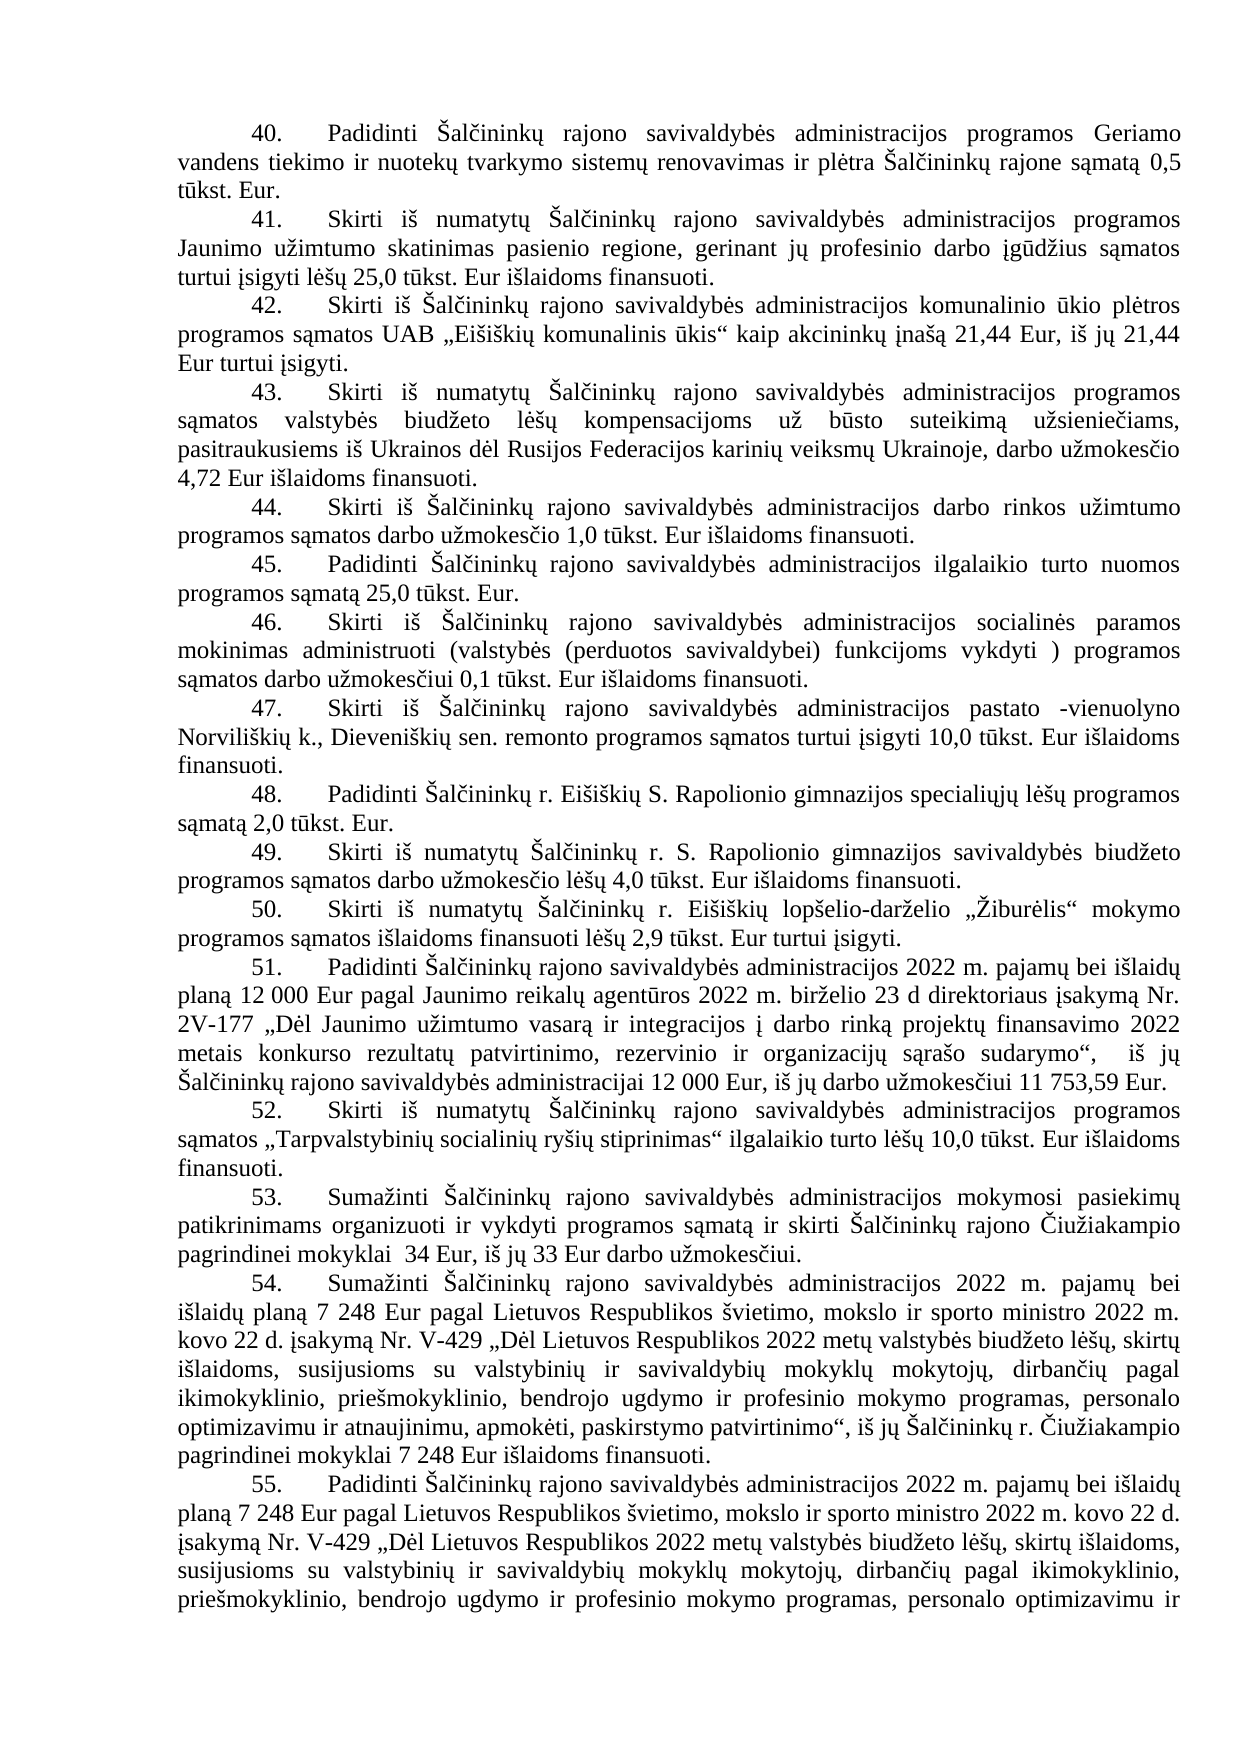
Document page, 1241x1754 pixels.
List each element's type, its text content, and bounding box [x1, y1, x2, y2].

text 43. Skirti iš numatytų Šalčininkų rajono savivaldybės administracijos programos sąmatos valstybės biudžeto lėšų kompensacijoms už būsto suteikimą užsieniečiams, pasitraukusiems iš Ukrainos dėl Rusijos Federacijos karinių veiksmų Ukrainoje, darbo užmokesčio 4,72 Eur išlaidoms finansuoti. [177, 377, 1181, 492]
text 50. Skirti iš numatytų Šalčininkų r. Eišiškių lopšelio-darželio „Žiburėlis“ mokymo programos sąmatos išlaidoms finansuoti lėšų 2,9 tūkst. Eur turtui įsigyti. [177, 894, 1181, 952]
text 51. Padidinti Šalčininkų rajono savivaldybės administracijos 2022 m. pajamų bei išlaidų planą 12 000 Eur pagal Jaunimo reikalų agentūros 2022 m. birželio 23 d direktoriaus įsakymą Nr. 2V-177 „Dėl Jaunimo užimtumo vasarą ir integracijos į darbo rinką projektų finansavimo 2022 metais konkurso rezultatų patvirtinimo, rezervinio ir organizacijų sąrašo sudarymo“, iš jų Šalčininkų rajono savivaldybės administracijai 12 000 Eur, iš jų darbo užmokesčiui 11 753,59 Eur. [177, 952, 1181, 1096]
text 46. Skirti iš Šalčininkų rajono savivaldybės administracijos socialinės paramos mokinimas administruoti (valstybės (perduotos savivaldybei) funkcijoms vykdyti ) programos sąmatos darbo užmokesčiui 0,1 tūkst. Eur išlaidoms finansuoti. [177, 607, 1181, 693]
text 49. Skirti iš numatytų Šalčininkų r. S. Rapolionio gimnazijos savivaldybės biudžeto programos sąmatos darbo užmokesčio lėšų 4,0 tūkst. Eur išlaidoms finansuoti. [177, 837, 1181, 894]
text 42. Skirti iš Šalčininkų rajono savivaldybės administracijos komunalinio ūkio plėtros programos sąmatos UAB „Eišiškių komunalinis ūkis“ kaip akcininkų įnašą 21,44 Eur, iš jų 21,44 Eur turtui įsigyti. [177, 291, 1181, 377]
text 53. Sumažinti Šalčininkų rajono savivaldybės administracijos mokymosi pasiekimų patikrinimams organizuoti ir vykdyti programos sąmatą ir skirti Šalčininkų rajono Čiužiakampio pagrindinei mokyklai 34 Eur, iš jų 33 Eur darbo užmokesčiui. [177, 1182, 1181, 1268]
text 45. Padidinti Šalčininkų rajono savivaldybės administracijos ilgalaikio turto nuomos programos sąmatą 25,0 tūkst. Eur. [177, 549, 1181, 607]
text 52. Skirti iš numatytų Šalčininkų rajono savivaldybės administracijos programos sąmatos „Tarpvalstybinių socialinių ryšių stiprinimas“ ilgalaikio turto lėšų 10,0 tūkst. Eur išlaidoms finansuoti. [177, 1096, 1181, 1182]
text 47. Skirti iš Šalčininkų rajono savivaldybės administracijos pastato -vienuolyno Norviliškių k., Dieveniškių sen. remonto programos sąmatos turtui įsigyti 10,0 tūkst. Eur išlaidoms finansuoti. [177, 693, 1181, 779]
text 48. Padidinti Šalčininkų r. Eišiškių S. Rapolionio gimnazijos specialiųjų lėšų programos sąmatą 2,0 tūkst. Eur. [177, 779, 1181, 837]
text 55. Padidinti Šalčininkų rajono savivaldybės administracijos 2022 m. pajamų bei išlaidų planą 7 248 Eur pagal Lietuvos Respublikos švietimo, mokslo ir sporto ministro 2022 m. kovo 22 d. įsakymą Nr. V-429 „Dėl Lietuvos Respublikos 2022 metų valstybės biudžeto lėšų, skirtų išlaidoms, susijusioms su valstybinių ir savivaldybių mokyklų mokytojų, dirbančių pagal ikimokyklinio, priešmokyklinio, bendrojo ugdymo ir profesinio mokymo programas, personalo optimizavimu ir [177, 1469, 1181, 1613]
text 40. Padidinti Šalčininkų rajono savivaldybės administracijos programos Geriamo vandens tiekimo ir nuotekų tvarkymo sistemų renovavimas ir plėtra Šalčininkų rajone sąmatą 0,5 tūkst. Eur. [177, 118, 1181, 204]
text 44. Skirti iš Šalčininkų rajono savivaldybės administracijos darbo rinkos užimtumo programos sąmatos darbo užmokesčio 1,0 tūkst. Eur išlaidoms finansuoti. [177, 492, 1181, 549]
text 54. Sumažinti Šalčininkų rajono savivaldybės administracijos 2022 m. pajamų bei išlaidų planą 7 248 Eur pagal Lietuvos Respublikos švietimo, mokslo ir sporto ministro 2022 m. kovo 22 d. įsakymą Nr. V-429 „Dėl Lietuvos Respublikos 2022 metų valstybės biudžeto lėšų, skirtų išlaidoms, susijusioms su valstybinių ir savivaldybių mokyklų mokytojų, dirbančių pagal ikimokyklinio, priešmokyklinio, bendrojo ugdymo ir profesinio mokymo programas, personalo optimizavimu ir atnaujinimu, apmokėti, paskirstymo patvirtinimo“, iš jų Šalčininkų r. Čiužiakampio pagrindinei mokyklai 7 248 Eur išlaidoms finansuoti. [177, 1268, 1181, 1469]
text 41. Skirti iš numatytų Šalčininkų rajono savivaldybės administracijos programos Jaunimo užimtumo skatinimas pasienio regione, gerinant jų profesinio darbo įgūdžius sąmatos turtui įsigyti lėšų 25,0 tūkst. Eur išlaidoms finansuoti. [177, 204, 1181, 291]
